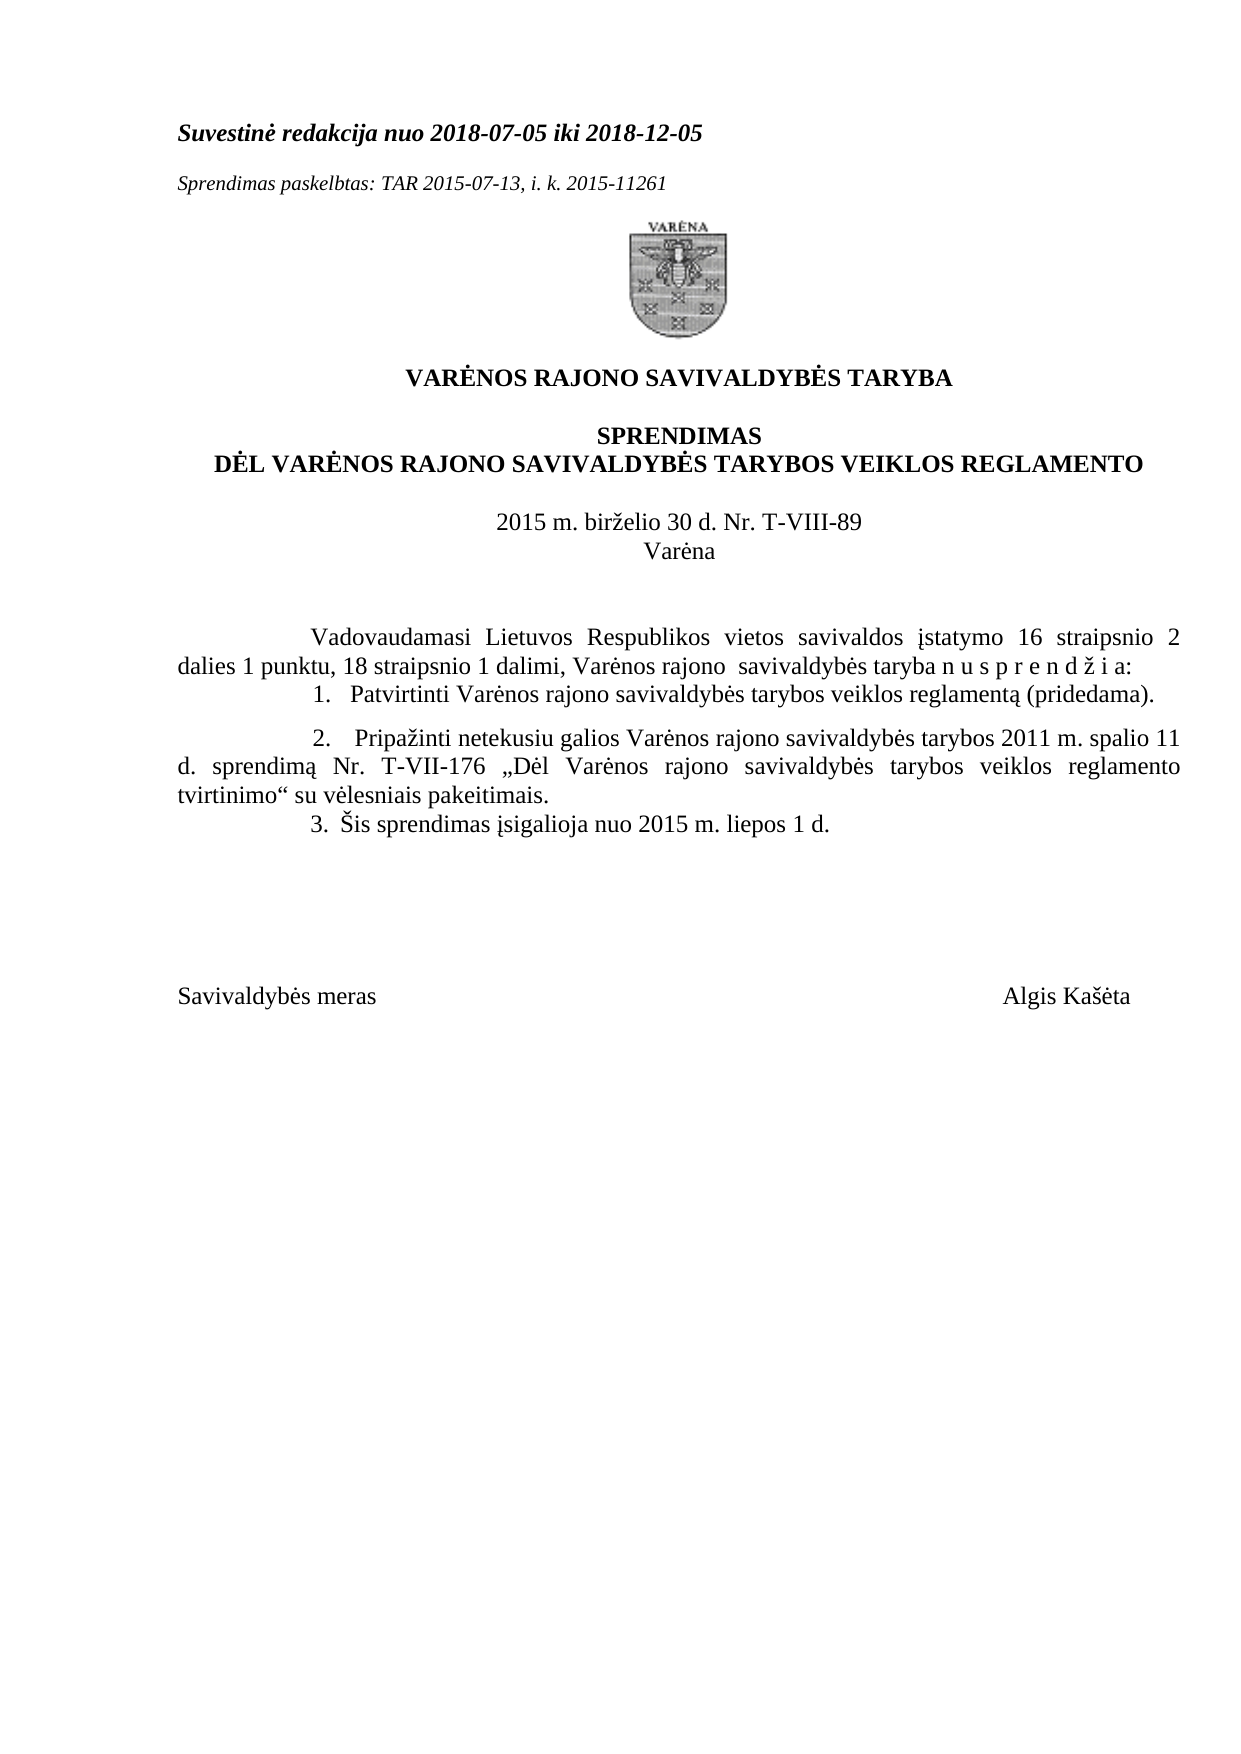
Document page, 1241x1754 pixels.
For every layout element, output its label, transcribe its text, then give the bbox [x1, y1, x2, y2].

text SPRENDIMAS [177, 421, 1181, 449]
text 3. Šis sprendimas įsigalioja nuo 2015 m. liepos 1 d. [177, 809, 1181, 838]
text Varėna [177, 536, 1181, 564]
text Vadovaudamasi Lietuvos Respublikos vietos savivaldos įstatymo 16 straipsnio 2 dalies 1 punktu, 18 straipsnio 1 dalimi, Varėnos rajono savivaldybės taryba n u s p r e n d ž i a: [177, 622, 1181, 679]
text Suvestinė redakcija nuo 2018-07-05 iki 2018-12-05 [177, 118, 1181, 147]
text 2015 m. birželio 30 d. Nr. T-VIII-89 [177, 507, 1181, 536]
text Savivaldybės meras Algis Kašėta [177, 981, 1181, 1010]
text VARĖNOS RAJONO SAVIVALDYBĖS TARYBA [177, 363, 1181, 392]
text Sprendimas paskelbtas: TAR 2015-07-13, i. k. 2015-11261 [177, 171, 1181, 195]
text 1. Patvirtinti Varėnos rajono savivaldybės tarybos veiklos reglamentą (pridedama). [312, 679, 1181, 708]
text DĖL VARĖNOS RAJONO SAVIVALDYBĖS TARYBOS VEIKLOS REGLAMENTO [177, 449, 1181, 478]
text 2. Pripažinti netekusiu galios Varėnos rajono savivaldybės tarybos 2011 m. spalio 11 d. sprendimą Nr. T-VII-176 „Dėl Varėnos rajono savivaldybės tarybos veiklos reglamento tvirtinimo“ su vėlesniais pakeitimais. [177, 723, 1181, 809]
